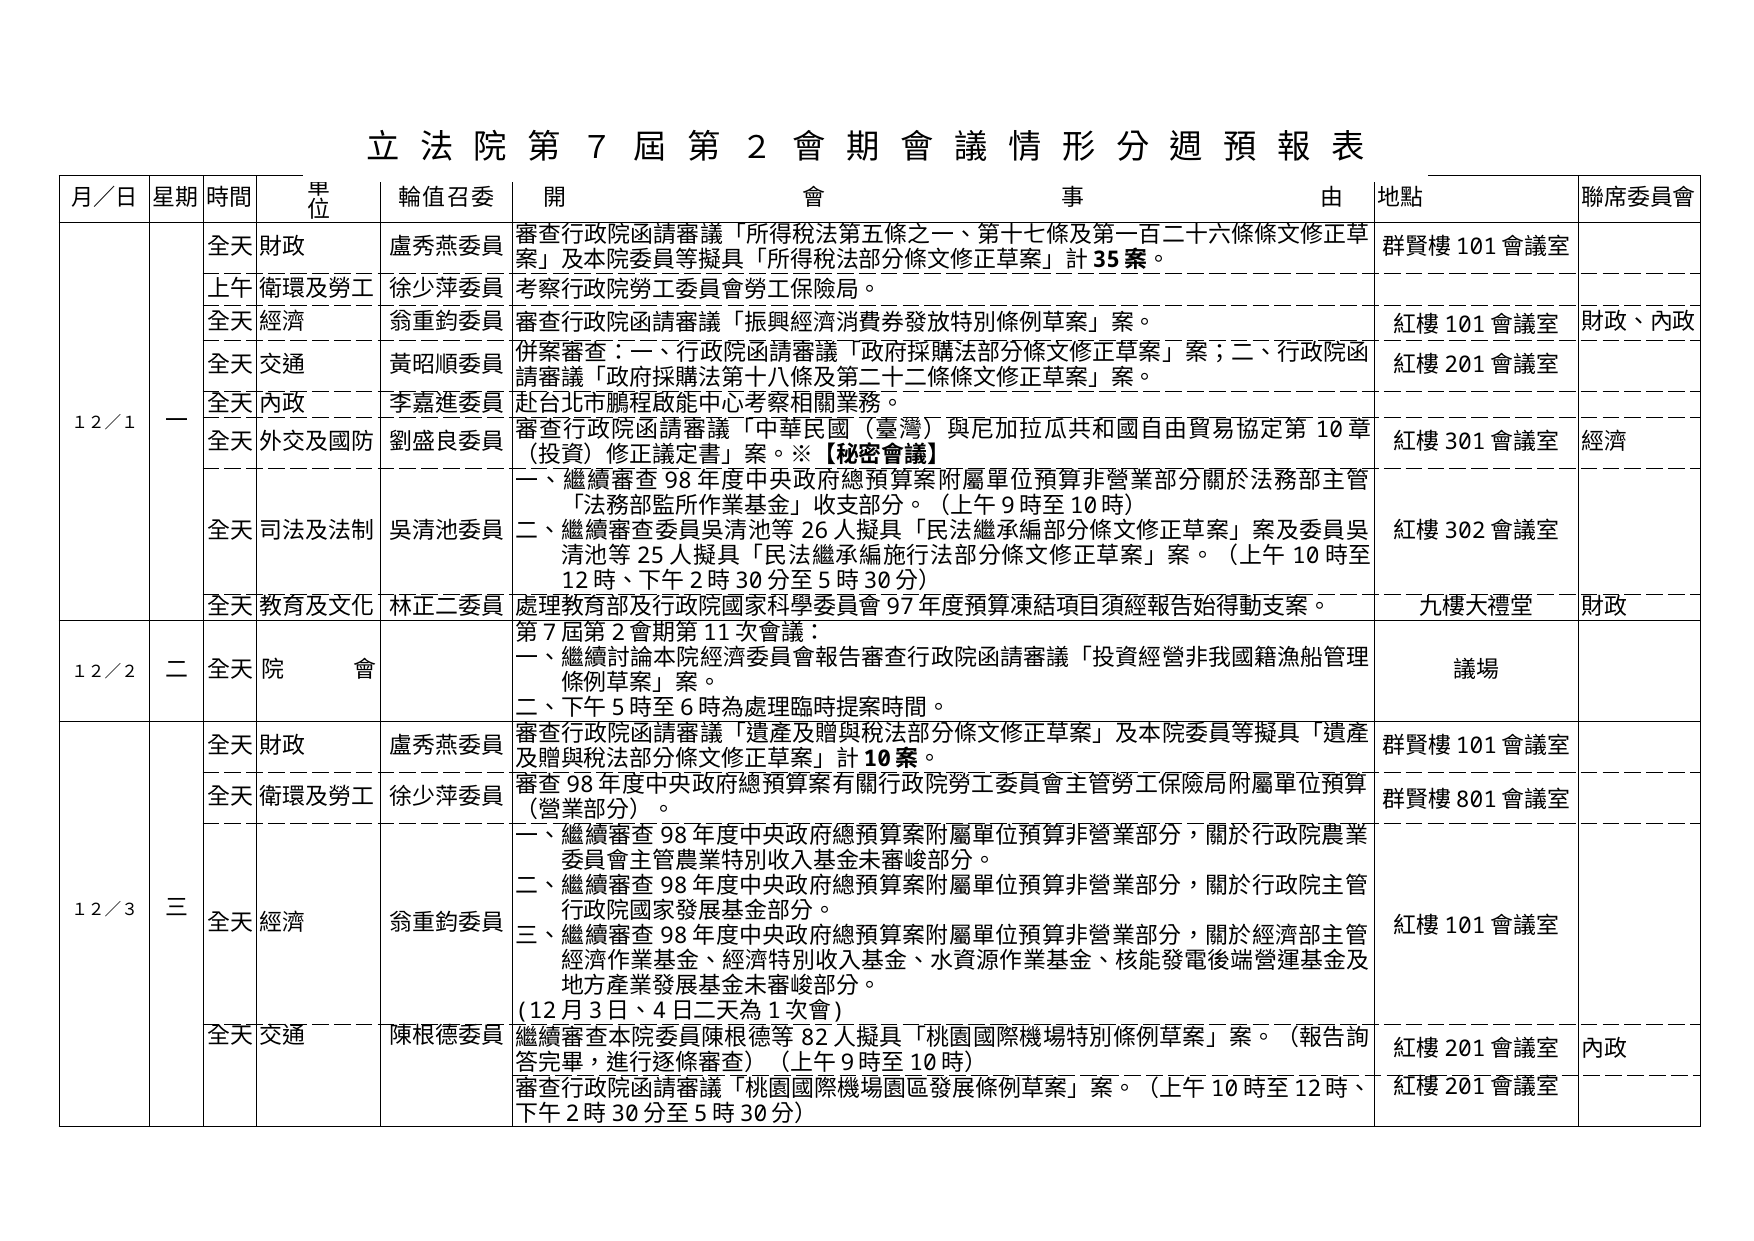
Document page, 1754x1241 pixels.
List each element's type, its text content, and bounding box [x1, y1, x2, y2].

table_cell 內政 [257, 391, 380, 417]
table_cell 全天 [204, 1024, 256, 1126]
table_cell 紅樓301會議室 [1375, 417, 1578, 468]
table_cell 審查行政院函請審議「振興經濟消費券發放特別條例草案」案。 [513, 305, 1374, 339]
table_cell 全天 [204, 305, 256, 339]
table_cell 一、繼續審查98年度中央政府總預算案附屬單位預算非營業部分，關於行政院農業委員會主管農業特別收入基金未審峻部分。 二、繼續審查98年度中央政府總預算案附屬單位預算非營業部分，關於行政院主管行政院國家發展基金部分。 三、繼續審查98年度中央政府總預算案附屬單位預算非營業部分，關於經濟部主管經濟作業基金、經濟特別收入基金、水資源作業基金、核能發電後端營運基金及地方產業發展基金未審峻部分。 (12月3日、4日二天為1次會) [513, 823, 1374, 1024]
table_cell 徐少萍委員 [381, 273, 512, 305]
table_cell [1579, 468, 1700, 594]
table_cell 第7屆第2會期第11次會議： 一、繼續討論本院經濟委員會報告審查行政院函請審議「投資經營非我國籍漁船管理條例草案」案。 二、下午5時至6時為處理臨時提案時間。 [513, 621, 1374, 721]
table_cell [1579, 273, 1700, 305]
text 立法院第７屆第２會期會議情形分週預報表 [318, 115, 1413, 169]
table_cell 全天 [204, 621, 256, 721]
table_cell 全天 [204, 417, 256, 468]
table_cell 一、繼續審查98年度中央政府總預算案附屬單位預算非營業部分關於法務部主管「法務部監所作業基金」收支部分。（上午9時至10時） 二、繼續審查委員吳清池等26人擬具「民法繼承編部分條文修正草案」案及委員吳清池等25人擬具「民法繼承編施行法部分條文修正草案」案。（上午10時至12時、下午2時30分至5時30分） [513, 468, 1374, 594]
table_cell 院 會 [257, 621, 380, 721]
table_header 輪值召委 [381, 182, 512, 222]
table_cell 林正二委員 [381, 594, 512, 620]
table_cell 吳清池委員 [381, 468, 512, 594]
table_cell 外交及國防 [257, 417, 380, 468]
table_cell 考察行政院勞工委員會勞工保險局。 [513, 273, 1374, 305]
table_cell [1579, 823, 1700, 1024]
table_cell 教育及文化 [257, 594, 380, 620]
table_cell 議場 [1375, 621, 1578, 721]
table_cell 翁重鈞委員 [381, 305, 512, 339]
table_cell 紅樓201會議室 [1375, 1024, 1578, 1075]
table_cell 九樓大禮堂 [1375, 594, 1578, 620]
table_header 月／日 [60, 176, 149, 222]
table_cell 經濟 [257, 823, 380, 1024]
table_cell 全天 [204, 340, 256, 391]
table_cell 全天 [204, 772, 256, 823]
table_cell [1375, 391, 1578, 417]
table_header 聯席委員會 [1579, 176, 1700, 222]
table_cell 經濟 [257, 305, 380, 339]
table_cell 全天 [204, 594, 256, 620]
table_header 地點 [1375, 176, 1578, 222]
table_cell 審查行政院函請審議「遺產及贈與稅法部分條文修正草案」及本院委員等擬具「遺產及贈與稅法部分條文修正草案」計10案。 [513, 722, 1374, 772]
table_cell 翁重鈞委員 [381, 823, 512, 1024]
table_cell 全天 [204, 223, 256, 273]
table_cell 審查行政院函請審議「所得稅法第五條之一、第十七條及第一百二十六條條文修正草案」及本院委員等擬具「所得稅法部分條文修正草案」計35案。 [513, 223, 1374, 273]
table_cell 三 [150, 722, 203, 1126]
table_cell [1579, 223, 1700, 273]
table_cell １２／１ [60, 223, 149, 620]
table_cell 併案審查：一、行政院函請審議「政府採購法部分條文修正草案」案；二、行政院函請審議「政府採購法第十八條及第二十二條條文修正草案」案。 [513, 340, 1374, 391]
table_cell [1579, 722, 1700, 772]
table_cell 財政、內政 [1579, 305, 1700, 339]
table_cell 陳根德委員 [381, 1024, 512, 1126]
table_cell 劉盛良委員 [381, 417, 512, 468]
table_cell 全天 [204, 722, 256, 772]
table_cell 盧秀燕委員 [381, 223, 512, 273]
table_header 星期 [150, 176, 203, 222]
table_cell 處理教育部及行政院國家科學委員會97年度預算凍結項目須經報告始得動支案。 [513, 594, 1374, 620]
table_cell 繼續審查本院委員陳根德等82人擬具「桃園國際機場特別條例草案」案。（報告詢答完畢，進行逐條審查）（上午9時至10時） [513, 1024, 1374, 1075]
table_cell 紅樓201會議室 [1375, 340, 1578, 391]
table_cell 全天 [204, 391, 256, 417]
table_cell 衛環及勞工 [257, 273, 380, 305]
table_header 時間 [204, 176, 256, 222]
table_cell 紅樓201會議室 [1375, 1075, 1578, 1126]
table_cell 群賢樓101會議室 [1375, 722, 1578, 772]
table_cell [1579, 340, 1700, 391]
table_cell 交通 [257, 1024, 380, 1126]
table_cell 李嘉進委員 [381, 391, 512, 417]
table_cell [1375, 273, 1578, 305]
table_cell [1579, 772, 1700, 823]
table_cell 內政 [1579, 1024, 1700, 1075]
table_cell 群賢樓101會議室 [1375, 223, 1578, 273]
table_cell [381, 621, 512, 721]
table_cell 財政 [257, 722, 380, 772]
table_cell 司法及法制 [257, 468, 380, 594]
table_cell 一 [150, 223, 203, 620]
table_cell １２／３ [60, 722, 149, 1126]
table_cell 全天 [204, 468, 256, 594]
table_cell 徐少萍委員 [381, 772, 512, 823]
table_cell 紅樓302會議室 [1375, 468, 1578, 594]
table_cell [1579, 621, 1700, 721]
table_cell 上午 [204, 273, 256, 305]
table_cell 盧秀燕委員 [381, 722, 512, 772]
table_cell 交通 [257, 340, 380, 391]
table_cell 審查行政院函請審議「中華民國（臺灣）與尼加拉瓜共和國自由貿易協定第10章（投資）修正議定書」案。※【秘密會議】 [513, 417, 1374, 468]
table_cell 經濟 [1579, 417, 1700, 468]
table_cell 黃昭順委員 [381, 340, 512, 391]
table_cell 審查98年度中央政府總預算案有關行政院勞工委員會主管勞工保險局附屬單位預算（營業部分）。 [513, 772, 1374, 823]
table_cell 財政 [1579, 594, 1700, 620]
table_cell 群賢樓801會議室 [1375, 772, 1578, 823]
table_cell 全天 [204, 823, 256, 1024]
table_cell 赴台北市鵬程啟能中心考察相關業務。 [513, 391, 1374, 417]
table_cell [1579, 1075, 1700, 1126]
table_cell １２／２ [60, 621, 149, 721]
table_cell 紅樓101會議室 [1375, 823, 1578, 1024]
table_cell 財政 [257, 223, 380, 273]
table_cell 衛環及勞工 [257, 772, 380, 823]
table_cell [1579, 391, 1700, 417]
table_header 開會事由 [513, 182, 1374, 222]
table_cell 二 [150, 621, 203, 721]
table_cell 紅樓101會議室 [1375, 305, 1578, 339]
table_header 單 位 [257, 176, 380, 222]
table_cell 審查行政院函請審議「桃園國際機場園區發展條例草案」案。（上午10時至12時、下午2時30分至5時30分） [513, 1075, 1374, 1126]
